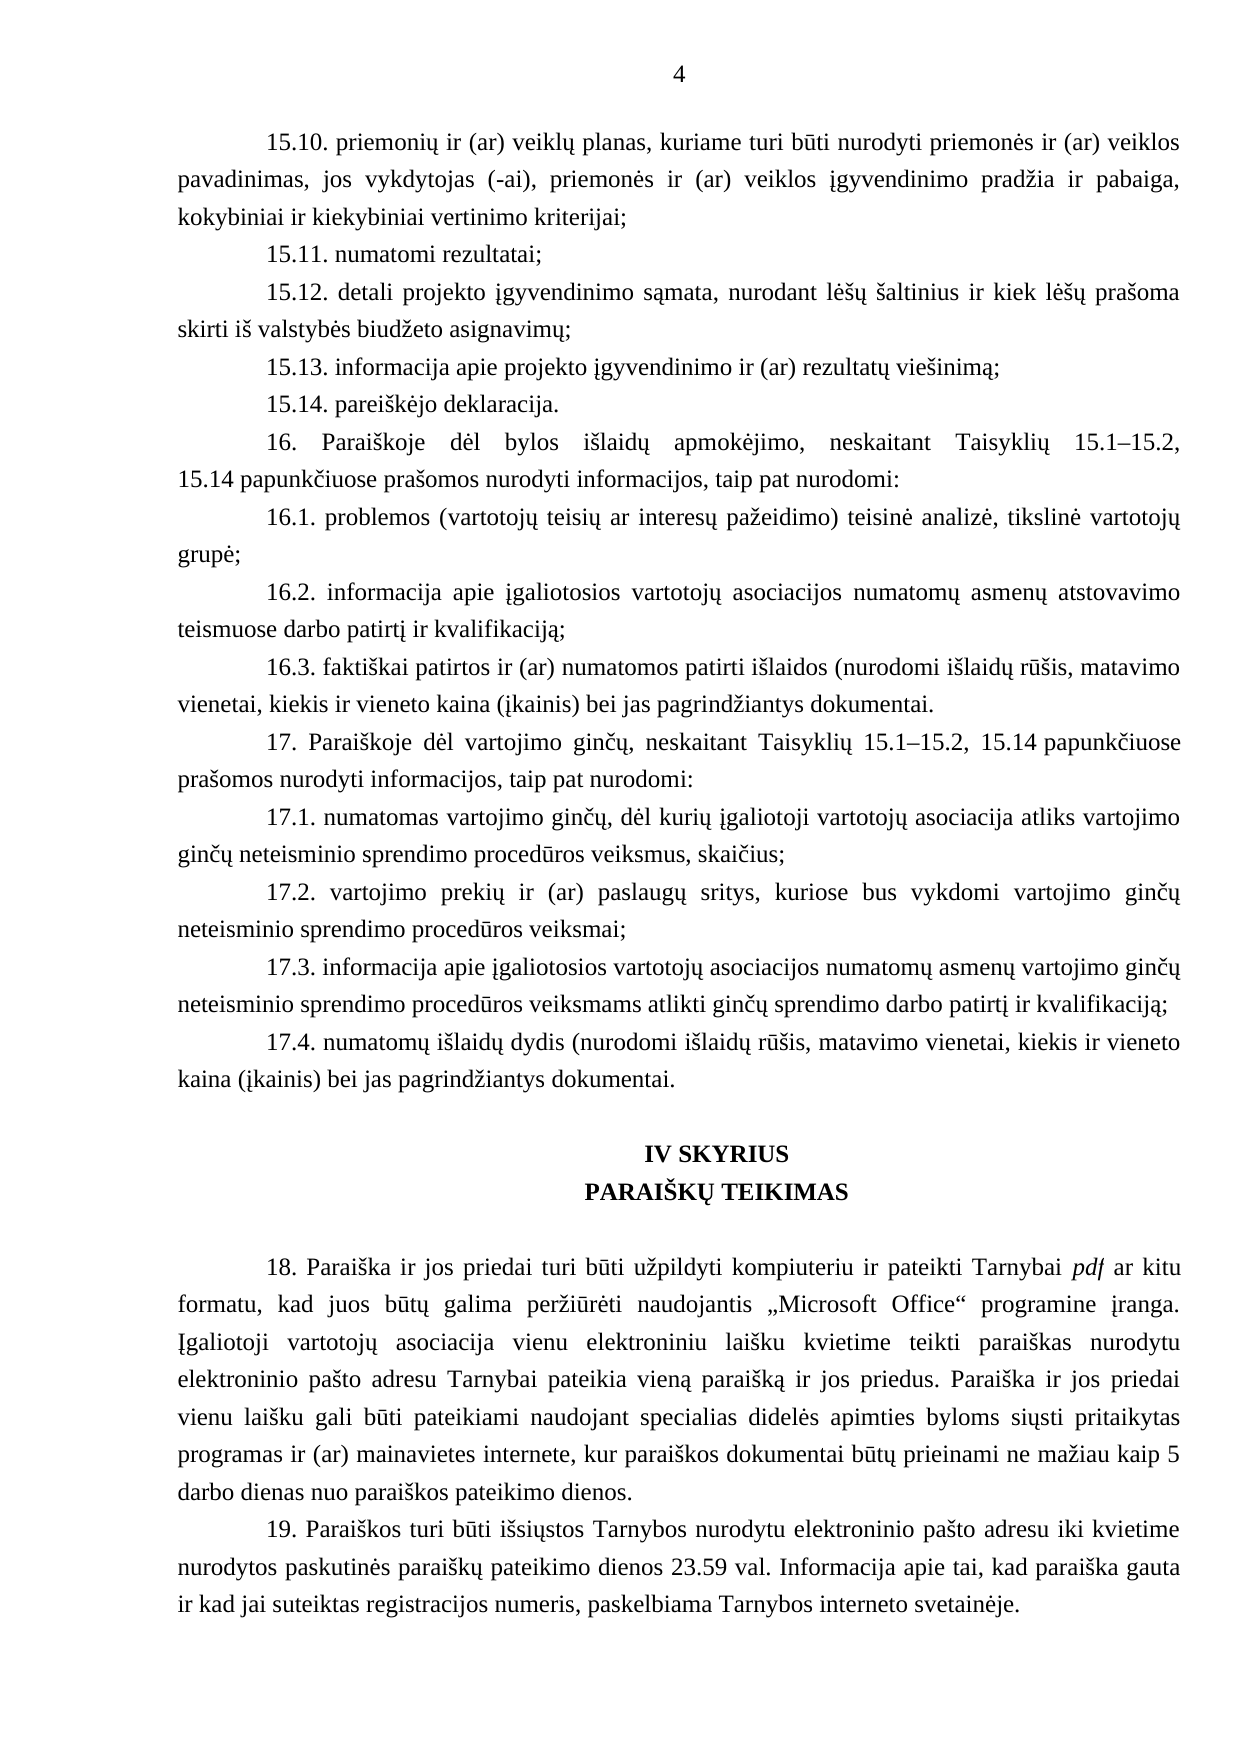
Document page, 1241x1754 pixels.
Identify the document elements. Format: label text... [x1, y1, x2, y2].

text 15.10. priemonių ir (ar) veiklų planas, kuriame turi būti nurodyti priemonės ir (ar) veiklos pavadinimas, jos vykdytojas (-ai), priemonės ir (ar) veiklos įgyvendinimo pradžia ir pabaiga, kokybiniai ir kiekybiniai vertinimo kriterijai; [177, 118, 1181, 231]
text 17.4. numatomų išlaidų dydis (nurodomi išlaidų rūšis, matavimo vienetai, kiekis ir vieneto kaina (įkainis) bei jas pagrindžiantys dokumentai. [177, 1018, 1181, 1093]
text 16. Paraiškoje dėl bylos išlaidų apmokėjimo, neskaitant Taisyklių 15.1–15.2, 15.14 papunkčiuose prašomos nurodyti informacijos, taip pat nurodomi: [177, 418, 1181, 493]
text 17. Paraiškoje dėl vartojimo ginčų, neskaitant Taisyklių 15.1–15.2, 15.14 papunkčiuose prašomos nurodyti informacijos, taip pat nurodomi: [177, 718, 1181, 793]
text 17.1. numatomas vartojimo ginčų, dėl kurių įgaliotoji vartotojų asociacija atliks vartojimo ginčų neteisminio sprendimo procedūros veiksmus, skaičius; [177, 793, 1181, 868]
text 15.11. numatomi rezultatai; [177, 231, 1181, 268]
text 16.3. faktiškai patirtos ir (ar) numatomos patirti išlaidos (nurodomi išlaidų rūšis, matavimo vienetai, kiekis ir vieneto kaina (įkainis) bei jas pagrindžiantys dokumentai. [177, 643, 1181, 718]
text 17.2. vartojimo prekių ir (ar) paslaugų sritys, kuriose bus vykdomi vartojimo ginčų neteisminio sprendimo procedūros veiksmai; [177, 868, 1181, 943]
text 16.2. informacija apie įgaliotosios vartotojų asociacijos numatomų asmenų atstovavimo teismuose darbo patirtį ir kvalifikaciją; [177, 568, 1181, 643]
text 16.1. problemos (vartotojų teisių ar interesų pažeidimo) teisinė analizė, tikslinė vartotojų grupė; [177, 493, 1181, 568]
text 19. Paraiškos turi būti išsiųstos Tarnybos nurodytu elektroninio pašto adresu iki kvietime nurodytos paskutinės paraiškų pateikimo dienos 23.59 val. Informacija apie tai, kad paraiška gauta ir kad jai suteiktas registracijos numeris, paskelbiama Tarnybos interneto svetainėje. [177, 1506, 1181, 1618]
text PARAIŠKŲ TEIKIMAS [177, 1168, 1181, 1206]
text IV SKYRIUS [177, 1131, 1181, 1168]
text 15.13. informacija apie projekto įgyvendinimo ir (ar) rezultatų viešinimą; [177, 343, 1181, 381]
text 15.14. pareiškėjo deklaracija. [177, 381, 1181, 418]
text 17.3. informacija apie įgaliotosios vartotojų asociacijos numatomų asmenų vartojimo ginčų neteisminio sprendimo procedūros veiksmams atlikti ginčų sprendimo darbo patirtį ir kvalifikaciją; [177, 943, 1181, 1018]
text 15.12. detali projekto įgyvendinimo sąmata, nurodant lėšų šaltinius ir kiek lėšų prašoma skirti iš valstybės biudžeto asignavimų; [177, 268, 1181, 343]
text 18. Paraiška ir jos priedai turi būti užpildyti kompiuteriu ir pateikti Tarnybai pdf ar kitu formatu, kad juos būtų galima peržiūrėti naudojantis „Microsoft Office“ programine įranga. Įgaliotoji vartotojų asociacija vienu elektroniniu laišku kvietime teikti paraiškas nurodytu elektroninio pašto adresu Tarnybai pateikia vieną paraišką ir jos priedus. Paraiška ir jos priedai vienu laišku gali būti pateikiami naudojant specialias didelės apimties byloms siųsti pritaikytas programas ir (ar) mainavietes internete, kur paraiškos dokumentai būtų prieinami ne mažiau kaip 5 darbo dienas nuo paraiškos pateikimo dienos. [177, 1243, 1181, 1506]
